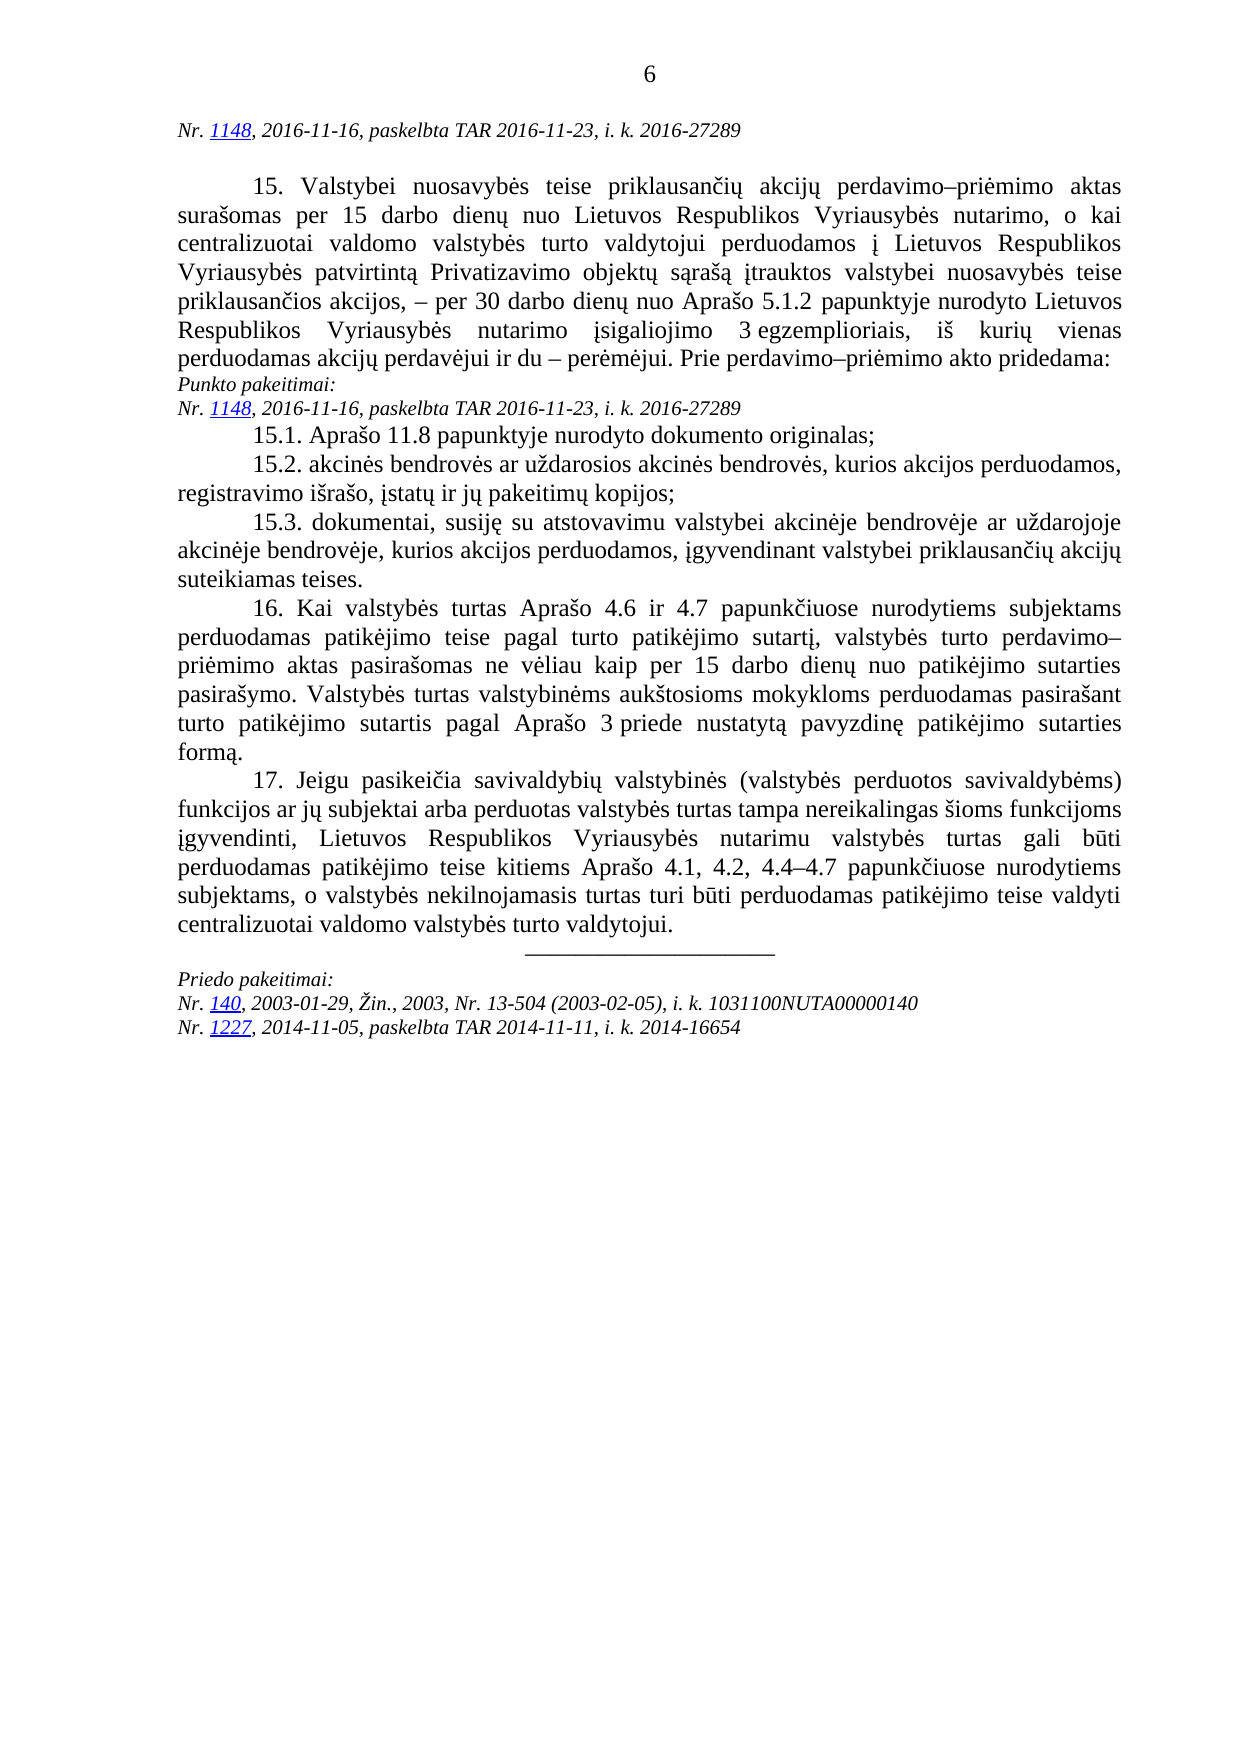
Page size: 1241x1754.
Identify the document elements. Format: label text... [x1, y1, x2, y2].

text 15. Valstybei nuosavybės teise priklausančių akcijų perdavimo–priėmimo aktas surašomas per 15 darbo dienų nuo Lietuvos Respublikos Vyriausybės nutarimo, o kai centralizuotai valdomo valstybės turto valdytojui perduodamos į Lietuvos Respublikos Vyriausybės patvirtintą Privatizavimo objektų sąrašą įtrauktos valstybei nuosavybės teise priklausančios akcijos, – per 30 darbo dienų nuo Aprašo 5.1.2 papunktyje nurodyto Lietuvos Respublikos Vyriausybės nutarimo įsigaliojimo 3 egzemplioriais, iš kurių vienas perduodamas akcijų perdavėjui ir du – perėmėjui. Prie perdavimo–priėmimo akto pridedama: [177, 171, 1122, 372]
text Nr. 1227, 2014-11-05, paskelbta TAR 2014-11-11, i. k. 2014-16654 [177, 1015, 1122, 1039]
text Priedo pakeitimai: [177, 967, 1122, 991]
text 17. Jeigu pasikeičia savivaldybių valstybinės (valstybės perduotos savivaldybėms) funkcijos ar jų subjektai arba perduotas valstybės turtas tampa nereikalingas šioms funkcijoms įgyvendinti, Lietuvos Respublikos Vyriausybės nutarimu valstybės turtas gali būti perduodamas patikėjimo teise kitiems Aprašo 4.1, 4.2, 4.4–4.7 papunkčiuose nurodytiems subjektams, o valstybės nekilnojamasis turtas turi būti perduodamas patikėjimo teise valdyti centralizuotai valdomo valstybės turto valdytojui. [177, 765, 1122, 938]
text 16. Kai valstybės turtas Aprašo 4.6 ir 4.7 papunkčiuose nurodytiems subjektams perduodamas patikėjimo teise pagal turto patikėjimo sutartį, valstybės turto perdavimo–priėmimo aktas pasirašomas ne vėliau kaip per 15 darbo dienų nuo patikėjimo sutarties pasirašymo. Valstybės turtas valstybinėms aukštosioms mokykloms perduodamas pasirašant turto patikėjimo sutartis pagal Aprašo 3 priede nustatytą pavyzdinę patikėjimo sutarties formą. [177, 593, 1122, 765]
text Nr. 140, 2003-01-29, Žin., 2003, Nr. 13-504 (2003-02-05), i. k. 1031100NUTA00000140 [177, 991, 1122, 1015]
text Nr. 1148, 2016-11-16, paskelbta TAR 2016-11-23, i. k. 2016-27289 [177, 396, 1122, 420]
text –––––––––––––––––––– [177, 938, 1122, 967]
text Punkto pakeitimai: [177, 372, 1122, 396]
text 15.2. akcinės bendrovės ar uždarosios akcinės bendrovės, kurios akcijos perduodamos, registravimo išrašo, įstatų ir jų pakeitimų kopijos; [177, 449, 1122, 507]
text 15.1. Aprašo 11.8 papunktyje nurodyto dokumento originalas; [177, 420, 1122, 449]
text 15.3. dokumentai, susiję su atstovavimu valstybei akcinėje bendrovėje ar uždarojoje akcinėje bendrovėje, kurios akcijos perduodamos, įgyvendinant valstybei priklausančių akcijų suteikiamas teises. [177, 507, 1122, 593]
text Nr. 1148, 2016-11-16, paskelbta TAR 2016-11-23, i. k. 2016-27289 [177, 118, 1122, 142]
